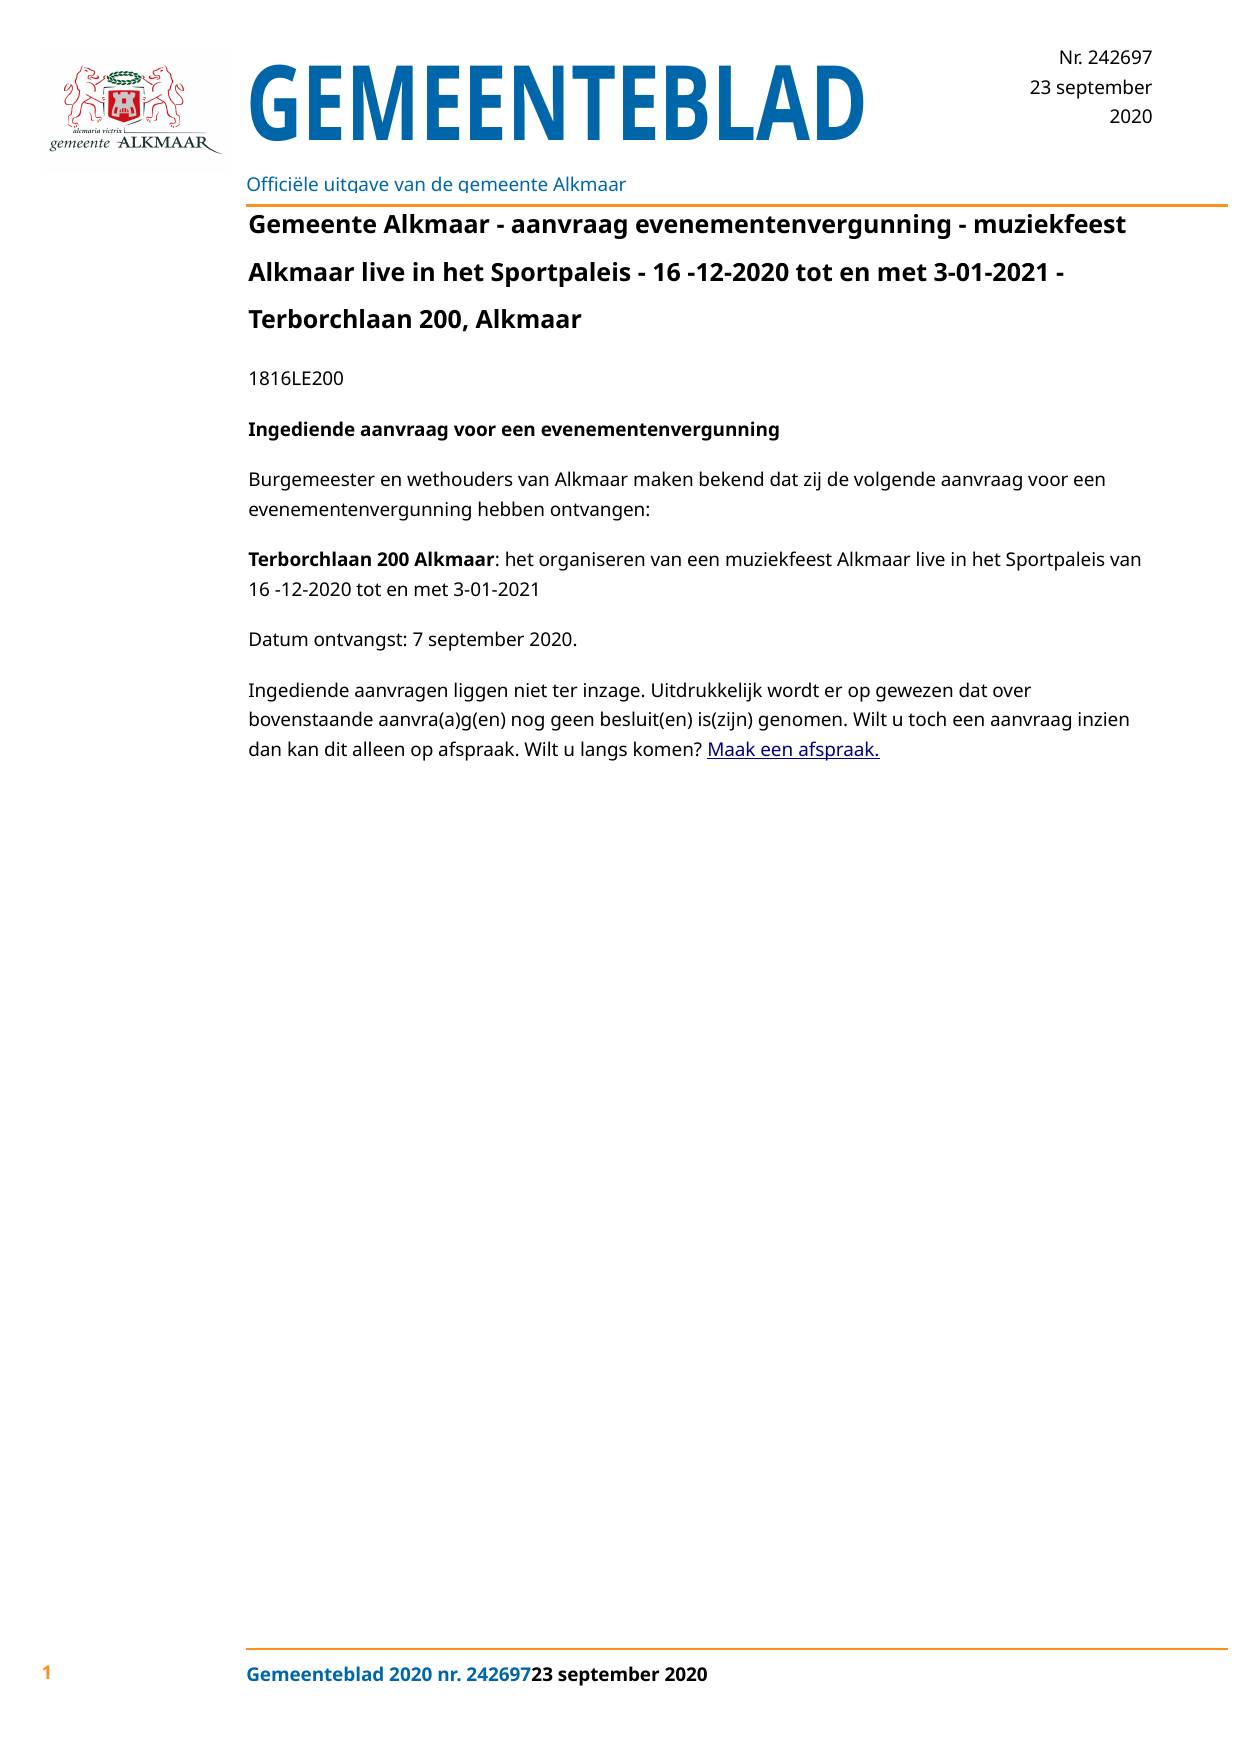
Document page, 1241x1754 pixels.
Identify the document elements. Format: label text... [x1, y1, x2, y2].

text Ingediende aanvraag voor een evenementenvergunning [248, 416, 1152, 442]
text Burgemeester en wethouders van Alkmaar maken bekend dat zij de volgende aanvraag voor een evenementenvergunning hebben ontvangen: [248, 466, 1152, 522]
picture [41, 47, 231, 172]
text Ingediende aanvragen liggen niet ter inzage. Uitdrukkelijk wordt er op gewezen dat over bovenstaande aanvra(a)g(en) nog geen besluit(en) is(zijn) genomen. Wilt u toch een aanvraag inzien dan kan dit alleen op afspraak. Wilt u langs komen? Maak een afspraak. [248, 677, 1152, 762]
text Gemeente Alkmaar - aanvraag evenementenvergunning - muziekfeest Alkmaar live in het Sportpaleis - 16 -12-2020 tot en met 3-01-2021 - Terborchlaan 200, Alkmaar [248, 207, 1152, 336]
text Datum ontvangst: 7 september 2020. [248, 626, 1152, 652]
text 1816LE200 [248, 366, 1152, 391]
text Terborchlaan 200 Alkmaar: het organiseren van een muziekfeest Alkmaar live in het Sportpaleis van 16 -12-2020 tot en met 3-01-2021 [248, 546, 1152, 602]
